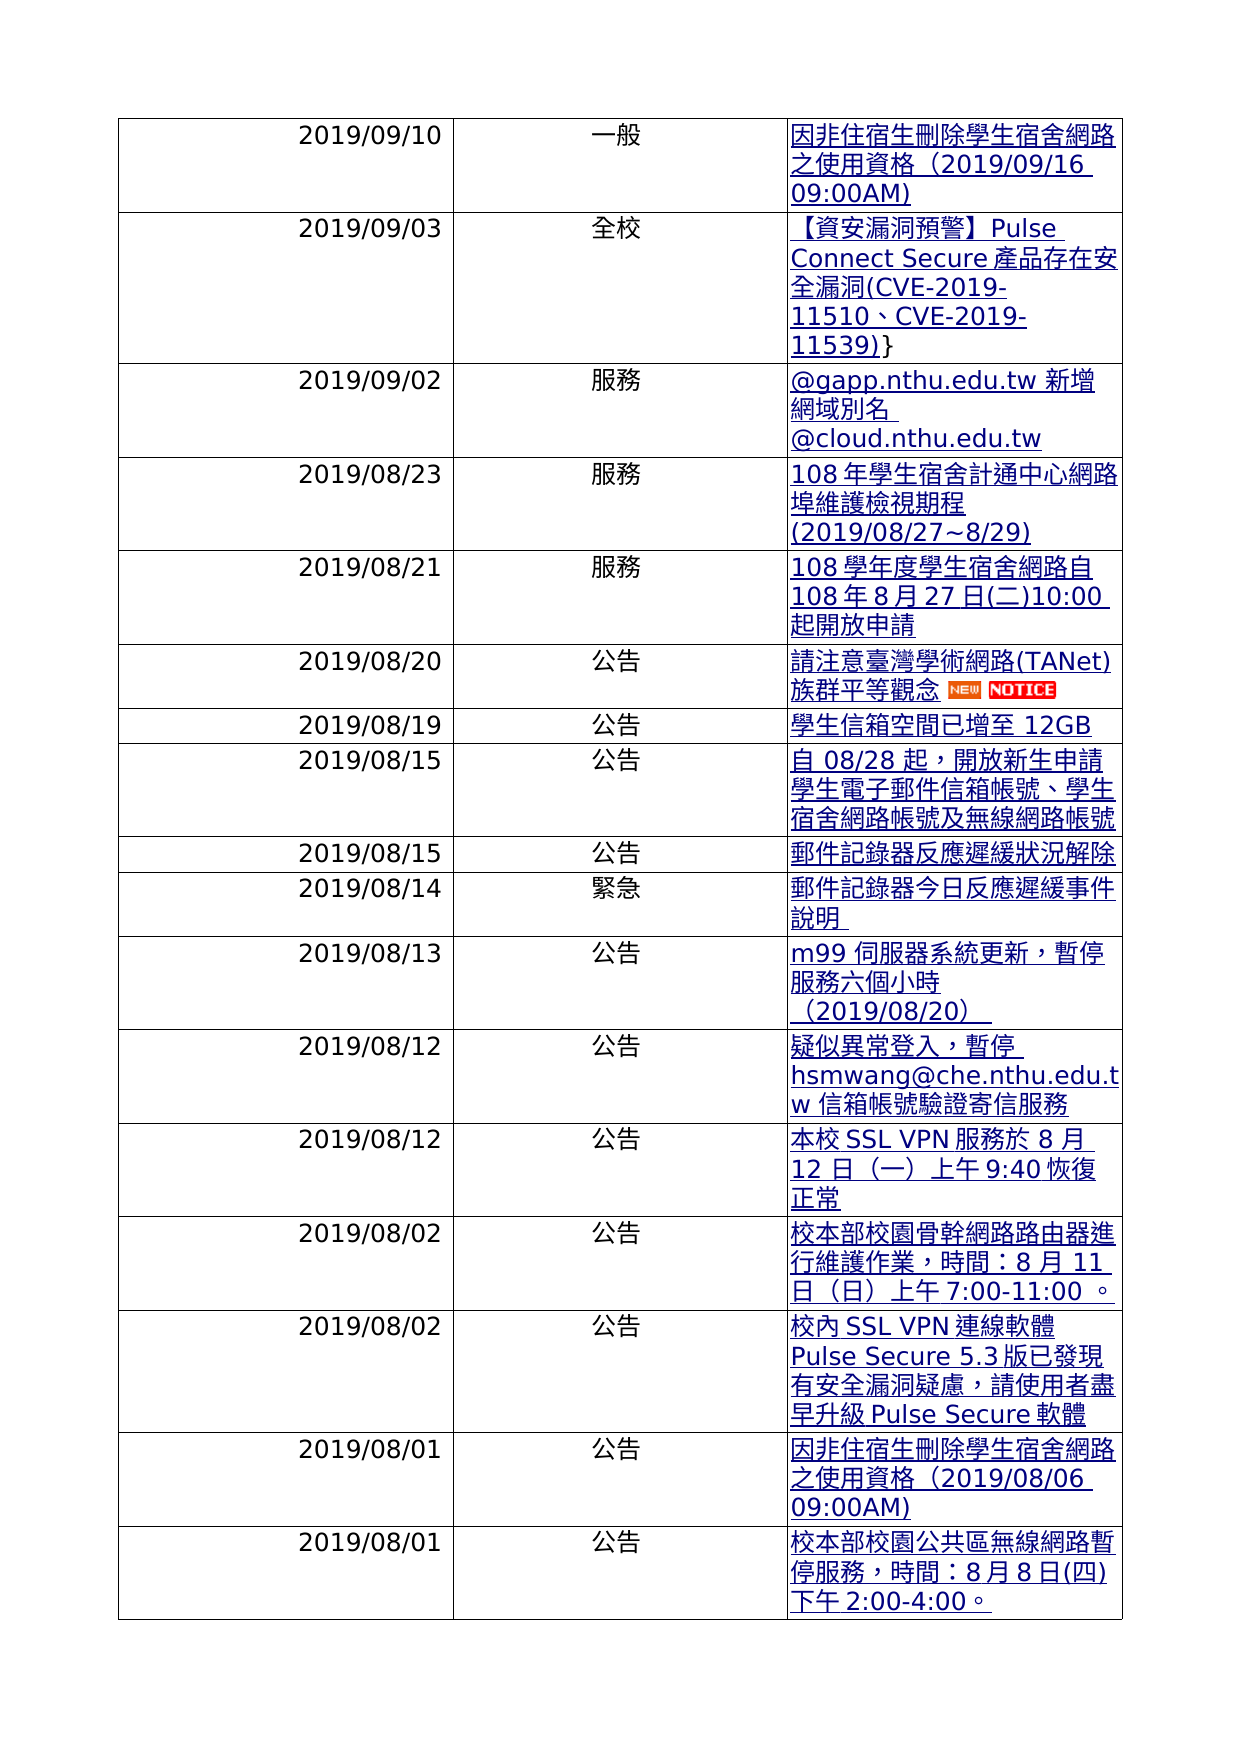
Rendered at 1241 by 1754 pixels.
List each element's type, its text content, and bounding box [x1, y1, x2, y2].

table_cell 2019/09/02 [119, 364, 453, 457]
table_cell 108學年度學生宿舍網路自108年8月27日(二)10:00 起開放申請 [788, 551, 1122, 644]
table_cell 2019/08/02 [119, 1217, 453, 1309]
table_cell 全校 [454, 213, 787, 363]
table_cell 請注意臺灣學術網路(TANet)族群平等觀念 [788, 645, 1122, 708]
table_cell 2019/08/19 [119, 709, 453, 743]
table_cell 校本部校園骨幹網路路由器進行維護作業，時間：8 月 11 日（日）上午7:00-11:00 。 [788, 1217, 1122, 1309]
table_cell 公告 [454, 1124, 787, 1216]
table_cell 學生信箱空間已增至 12GB [788, 709, 1122, 743]
table_cell 公告 [454, 709, 787, 743]
table_cell 服務 [454, 364, 787, 457]
table_cell 2019/08/20 [119, 645, 453, 708]
table_cell 公告 [454, 1433, 787, 1526]
table_cell 2019/08/15 [119, 837, 453, 872]
table_cell 公告 [454, 744, 787, 836]
table_cell 2019/08/14 [119, 873, 453, 936]
table_cell 公告 [454, 1527, 787, 1619]
table_cell 校本部校園公共區無線網路暫停服務，時間：8月8日(四)下午2:00-4:00。 [788, 1527, 1122, 1619]
table_cell 公告 [454, 1030, 787, 1123]
table_cell 疑似異常登入，暫停 hsmwang@che.nthu.edu.tw 信箱帳號驗證寄信服務 [788, 1030, 1122, 1123]
table_cell 2019/08/01 [119, 1433, 453, 1526]
table_cell 因非住宿生刪除學生宿舍網路之使用資格（2019/09/16 09:00AM) [788, 119, 1122, 212]
table_cell 公告 [454, 1311, 787, 1432]
table_cell 因非住宿生刪除學生宿舍網路之使用資格（2019/08/06 09:00AM) [788, 1433, 1122, 1526]
table_cell 2019/08/01 [119, 1527, 453, 1619]
picture [948, 681, 982, 699]
table_cell 一般 [454, 119, 787, 212]
table_cell 自 08/28 起，開放新生申請學生電子郵件信箱帳號、學生宿舍網路帳號及無線網路帳號 [788, 744, 1122, 836]
table_cell 2019/08/02 [119, 1311, 453, 1432]
table_cell 公告 [454, 937, 787, 1029]
table_cell 郵件記錄器反應遲緩狀況解除 [788, 837, 1122, 872]
table_cell 服務 [454, 551, 787, 644]
table_cell 2019/09/10 [119, 119, 453, 212]
table_cell 校內SSL VPN連線軟體Pulse Secure 5.3版已發現有安全漏洞疑慮，請使用者盡早升級Pulse Secure軟體 [788, 1311, 1122, 1432]
table_cell 本校SSL VPN服務於 8 月 12 日（一）上午9:40恢復正常 [788, 1124, 1122, 1216]
table_cell 【資安漏洞預警】Pulse Connect Secure產品存在安全漏洞(CVE-2019-11510、CVE-2019-11539)} [788, 213, 1122, 363]
table_cell 緊急 [454, 873, 787, 936]
table_cell 2019/08/21 [119, 551, 453, 644]
table_cell m99 伺服器系統更新，暫停服務六個小時（2019/08/20） [788, 937, 1122, 1029]
table_cell 服務 [454, 458, 787, 550]
table_cell 2019/09/03 [119, 213, 453, 363]
picture [988, 681, 1057, 699]
table_cell 公告 [454, 645, 787, 708]
table_cell 108年學生宿舍計通中心網路埠維護檢視期程(2019/08/27~8/29) [788, 458, 1122, 550]
table_cell 2019/08/12 [119, 1030, 453, 1123]
table_cell 2019/08/12 [119, 1124, 453, 1216]
table_cell 2019/08/23 [119, 458, 453, 550]
table_cell 郵件記錄器今日反應遲緩事件說明 [788, 873, 1122, 936]
table_cell 2019/08/15 [119, 744, 453, 836]
table_cell @gapp.nthu.edu.tw 新增網域別名 @cloud.nthu.edu.tw [788, 364, 1122, 457]
table_cell 公告 [454, 837, 787, 872]
table_cell 2019/08/13 [119, 937, 453, 1029]
table_cell 公告 [454, 1217, 787, 1309]
